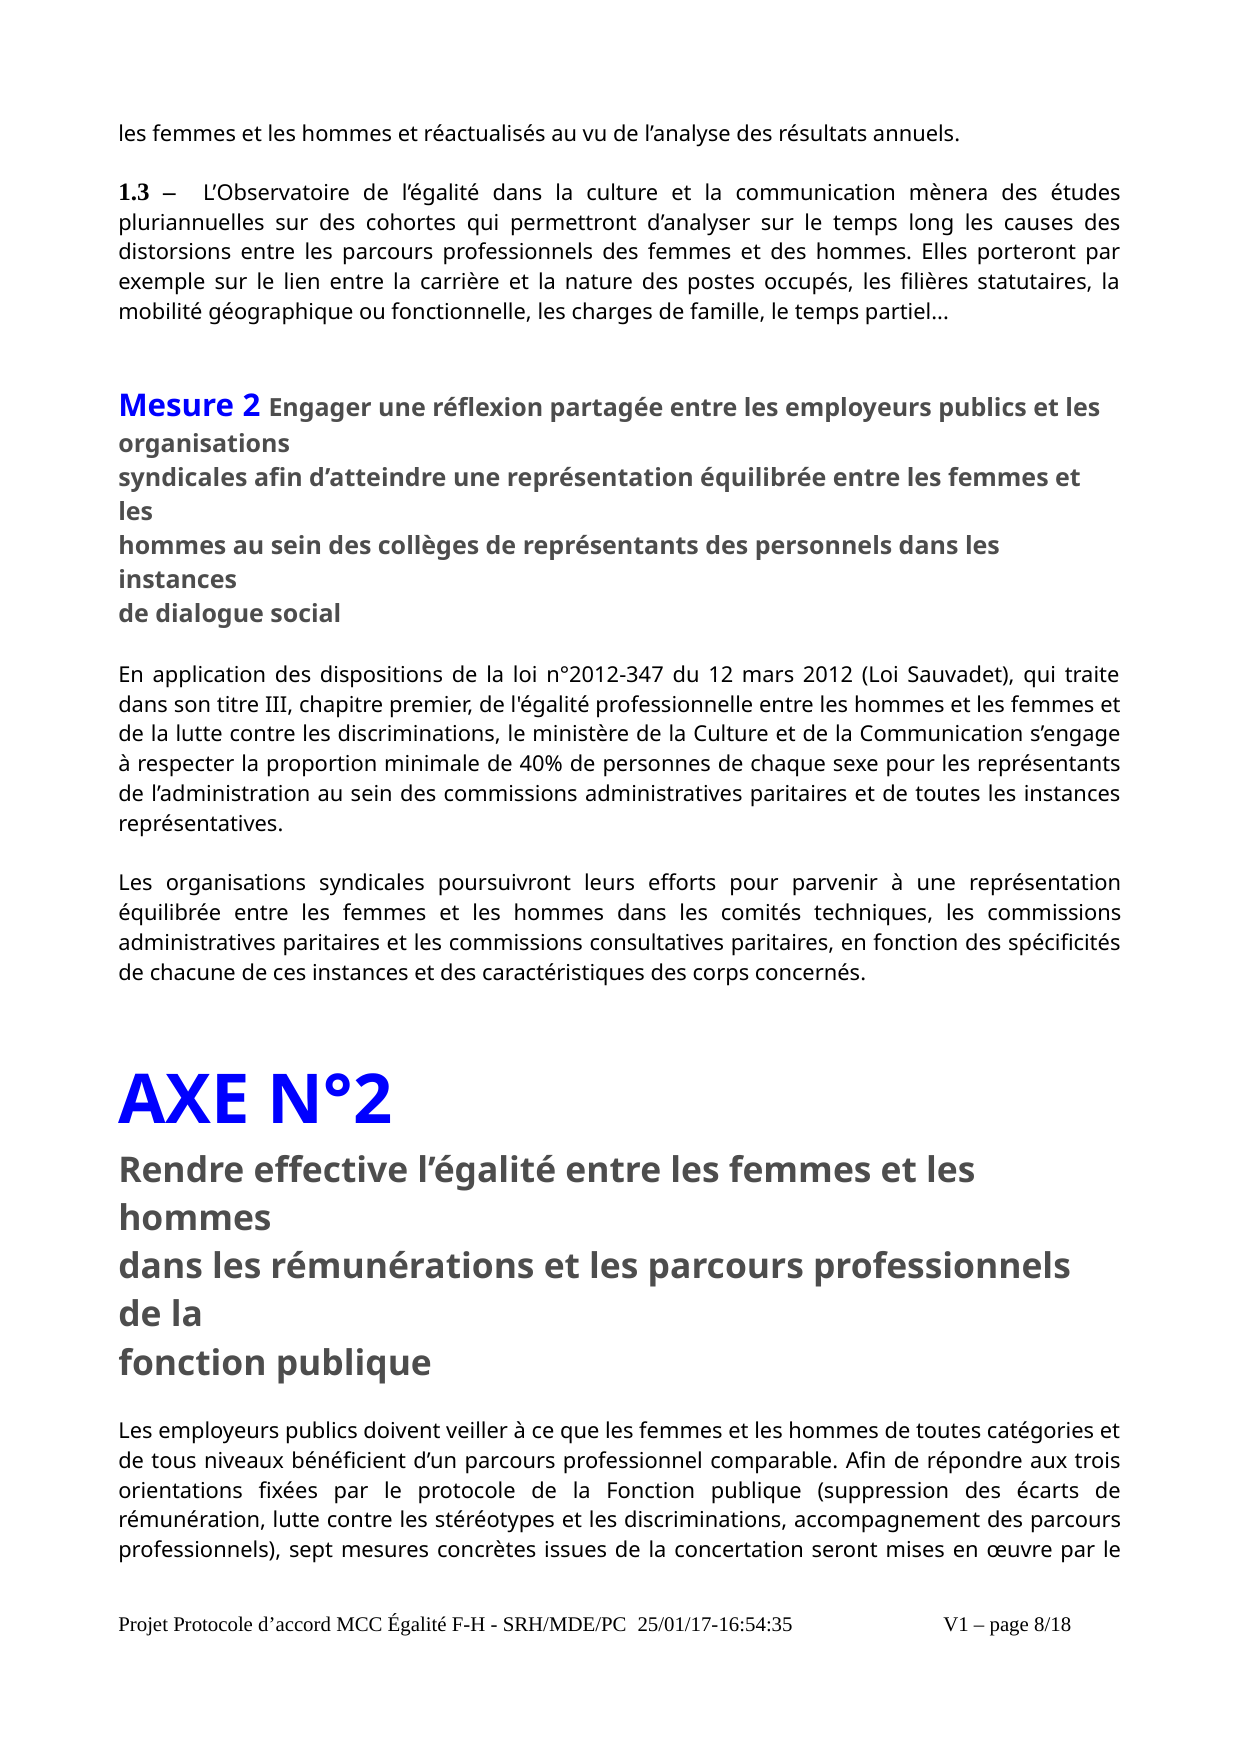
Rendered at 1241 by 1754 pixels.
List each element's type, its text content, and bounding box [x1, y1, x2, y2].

text En application des dispositions de la loi n°2012-347 du 12 mars 2012 (Loi Sauvadet), qui traite dans son titre III, chapitre premier, de l'égalité professionnelle entre les hommes et les femmes et de la lutte contre les discriminations, le ministère de la Culture et de la Communication s’engage à respecter la proportion minimale de 40% de personnes de chaque sexe pour les représentants de l’administration au sein des commissions administratives paritaires et de toutes les instances représentatives. [118, 659, 1122, 838]
text 1.3 – L’Observatoire de l’égalité dans la culture et la communication mènera des études pluriannuelles sur des cohortes qui permettront d’analyser sur le temps long les causes des distorsions entre les parcours professionnels des femmes et des hommes. Elles porteront par exemple sur le lien entre la carrière et la nature des postes occupés, les filières statutaires, la mobilité géographique ou fonctionnelle, les charges de famille, le temps partiel... [118, 177, 1122, 326]
text AXE N°2 [118, 1050, 1122, 1144]
text hommes au sein des collèges de représentants des personnels dans les instances [118, 528, 1122, 596]
text Les employeurs publics doivent veiller à ce que les femmes et les hommes de toutes catégories et de tous niveaux bénéficient d’un parcours professionnel comparable. Afin de répondre aux trois orientations fixées par le protocole de la Fonction publique (suppression des écarts de rémunération, lutte contre les stéréotypes et les discriminations, accompagnement des parcours professionnels), sept mesures concrètes issues de la concertation seront mises en œuvre par le [118, 1415, 1122, 1564]
text fonction publique [118, 1337, 1122, 1385]
text Mesure 2 Engager une réflexion partagée entre les employeurs publics et les organisations [118, 383, 1122, 460]
text les femmes et les hommes et réactualisés au vu de l’analyse des résultats annuels. [118, 118, 1122, 148]
text de dialogue social [118, 596, 1122, 630]
text syndicales afin d’atteindre une représentation équilibrée entre les femmes et les [118, 460, 1122, 528]
text dans les rémunérations et les parcours professionnels de la [118, 1241, 1122, 1337]
text Les organisations syndicales poursuivront leurs efforts pour parvenir à une représentation équilibrée entre les femmes et les hommes dans les comités techniques, les commissions administratives paritaires et les commissions consultatives paritaires, en fonction des spécificités de chacune de ces instances et des caractéristiques des corps concernés. [118, 867, 1122, 987]
text Rendre effective l’égalité entre les femmes et les hommes [118, 1144, 1122, 1241]
